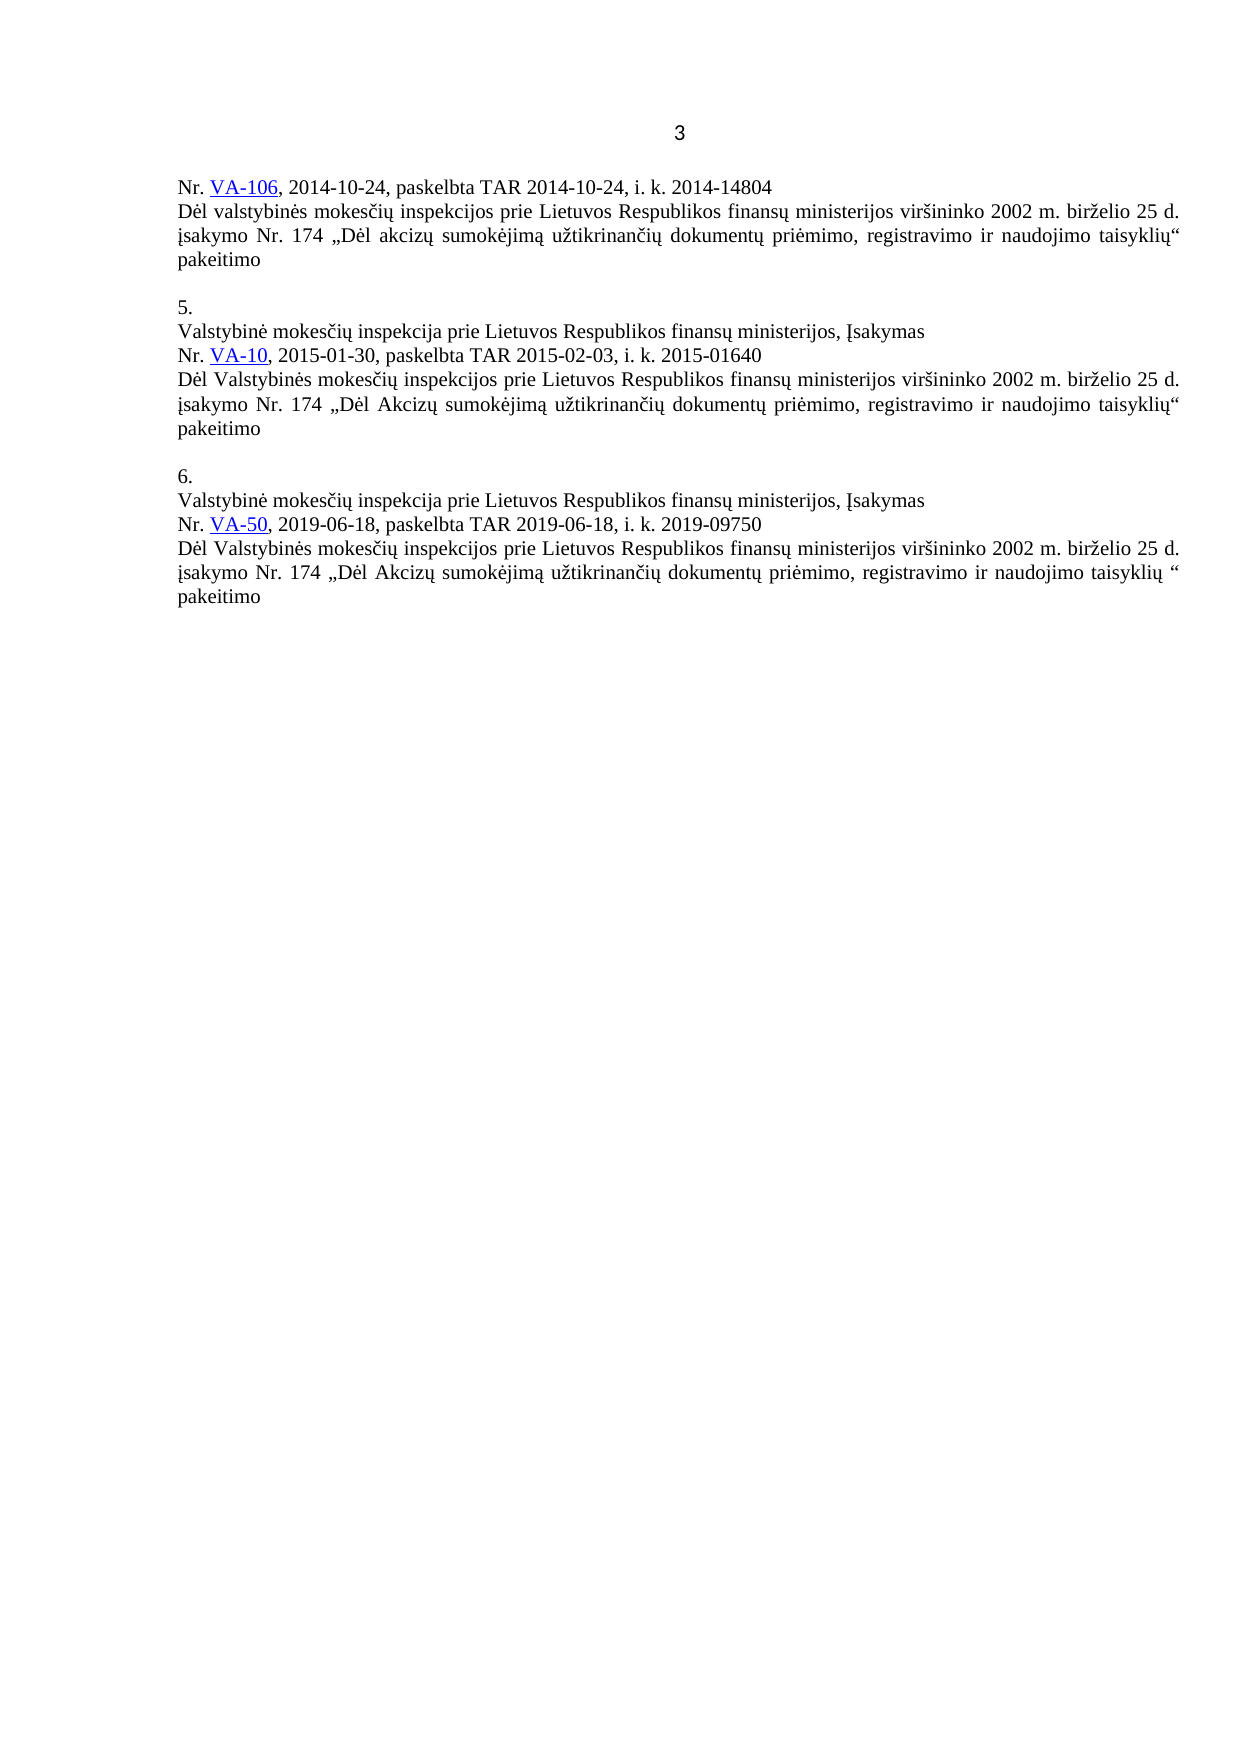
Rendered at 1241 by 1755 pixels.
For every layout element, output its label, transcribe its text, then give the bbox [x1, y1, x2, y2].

text Nr. VA-10, 2015-01-30, paskelbta TAR 2015-02-03, i. k. 2015-01640 [177, 343, 1181, 367]
text Valstybinė mokesčių inspekcija prie Lietuvos Respublikos finansų ministerijos, Įsakymas [177, 488, 1181, 512]
text 5. [177, 295, 1181, 319]
text Nr. VA-50, 2019-06-18, paskelbta TAR 2019-06-18, i. k. 2019-09750 [177, 512, 1181, 536]
text Valstybinė mokesčių inspekcija prie Lietuvos Respublikos finansų ministerijos, Įsakymas [177, 319, 1181, 343]
text Nr. VA-106, 2014-10-24, paskelbta TAR 2014-10-24, i. k. 2014-14804 [177, 175, 1181, 199]
text Dėl Valstybinės mokesčių inspekcijos prie Lietuvos Respublikos finansų ministerijos viršininko 2002 m. birželio 25 d. įsakymo Nr. 174 „Dėl Akcizų sumokėjimą užtikrinančių dokumentų priėmimo, registravimo ir naudojimo taisyklių“ pakeitimo [177, 367, 1181, 439]
text 6. [177, 464, 1181, 488]
text Dėl Valstybinės mokesčių inspekcijos prie Lietuvos Respublikos finansų ministerijos viršininko 2002 m. birželio 25 d. įsakymo Nr. 174 „Dėl Akcizų sumokėjimą užtikrinančių dokumentų priėmimo, registravimo ir naudojimo taisyklių “ pakeitimo [177, 536, 1181, 608]
text Dėl valstybinės mokesčių inspekcijos prie Lietuvos Respublikos finansų ministerijos viršininko 2002 m. birželio 25 d. įsakymo Nr. 174 „Dėl akcizų sumokėjimą užtikrinančių dokumentų priėmimo, registravimo ir naudojimo taisyklių“ pakeitimo [177, 199, 1181, 271]
